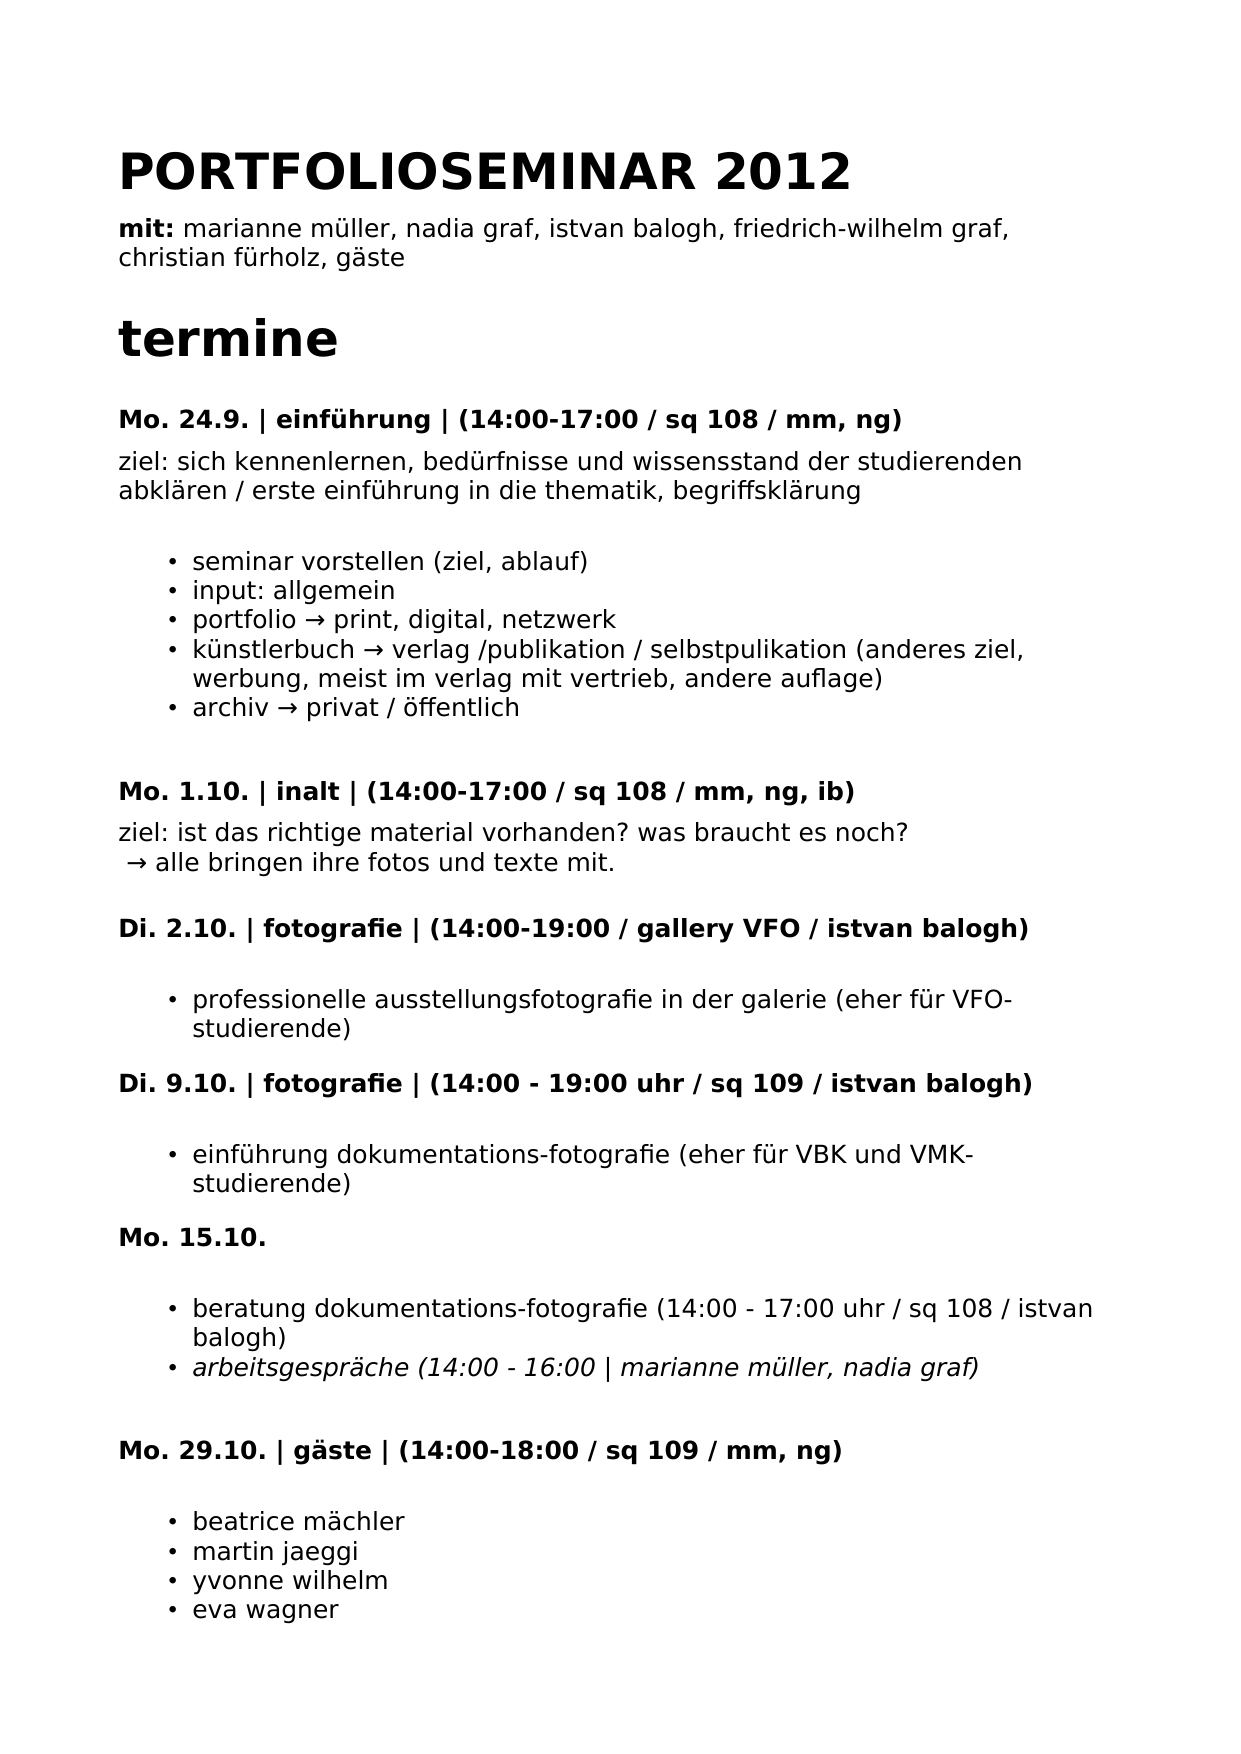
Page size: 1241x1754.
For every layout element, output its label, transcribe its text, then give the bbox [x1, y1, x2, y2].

list beratung dokumentations-fotografie (14:00 - 17:00 uhr / sq 108 / istvan balogh) [177, 1294, 1122, 1353]
subtitle termine [118, 310, 1122, 368]
subtitle PORTFOLIOSEMINAR 2012 [118, 143, 1122, 201]
list portfolio → print, digital, netzwerk [177, 606, 1122, 635]
list archiv → privat / öffentlich [177, 693, 1122, 722]
list beatrice mächler [177, 1508, 1122, 1537]
list professionelle ausstellungsfotografie in der galerie (eher für VFO-studierende) [177, 986, 1122, 1044]
subtitle Mo. 15.10. [118, 1223, 1122, 1252]
subtitle Mo. 24.9. | einführung | (14:00-17:00 / sq 108 / mm, ng) [118, 405, 1122, 434]
subtitle Di. 9.10. | fotografie | (14:00 - 19:00 uhr / sq 109 / istvan balogh) [118, 1069, 1122, 1098]
list input: allgemein [177, 577, 1122, 606]
text ziel: ist das richtige material vorhanden? was braucht es noch? → alle bringen ihre fotos und texte mit. [118, 818, 1122, 877]
subtitle Mo. 1.10. | inalt | (14:00-17:00 / sq 108 / mm, ng, ib) [118, 777, 1122, 806]
list arbeitsgespräche (14:00 - 16:00 | marianne müller, nadia graf) [177, 1353, 1122, 1382]
list einführung dokumentations-fotografie (eher für VBK und VMK-studierende) [177, 1140, 1122, 1198]
list künstlerbuch → verlag /publikation / selbstpulikation (anderes ziel, werbung, meist im verlag mit vertrieb, andere auflage) [177, 635, 1122, 693]
list yvonne wilhelm [177, 1566, 1122, 1595]
text mit: marianne müller, nadia graf, istvan balogh, friedrich-wilhelm graf, christian fürholz, gäste [118, 214, 1122, 272]
list seminar vorstellen (ziel, ablauf) [177, 547, 1122, 577]
subtitle Di. 2.10. | fotografie | (14:00-19:00 / gallery VFO / istvan balogh) [118, 914, 1122, 943]
text ziel: sich kennenlernen, bedürfnisse und wissensstand der studierenden abklären / erste einführung in die thematik, begriffsklärung [118, 447, 1122, 505]
list martin jaeggi [177, 1537, 1122, 1566]
subtitle Mo. 29.10. | gäste | (14:00-18:00 / sq 109 / mm, ng) [118, 1436, 1122, 1466]
list eva wagner [177, 1595, 1122, 1624]
